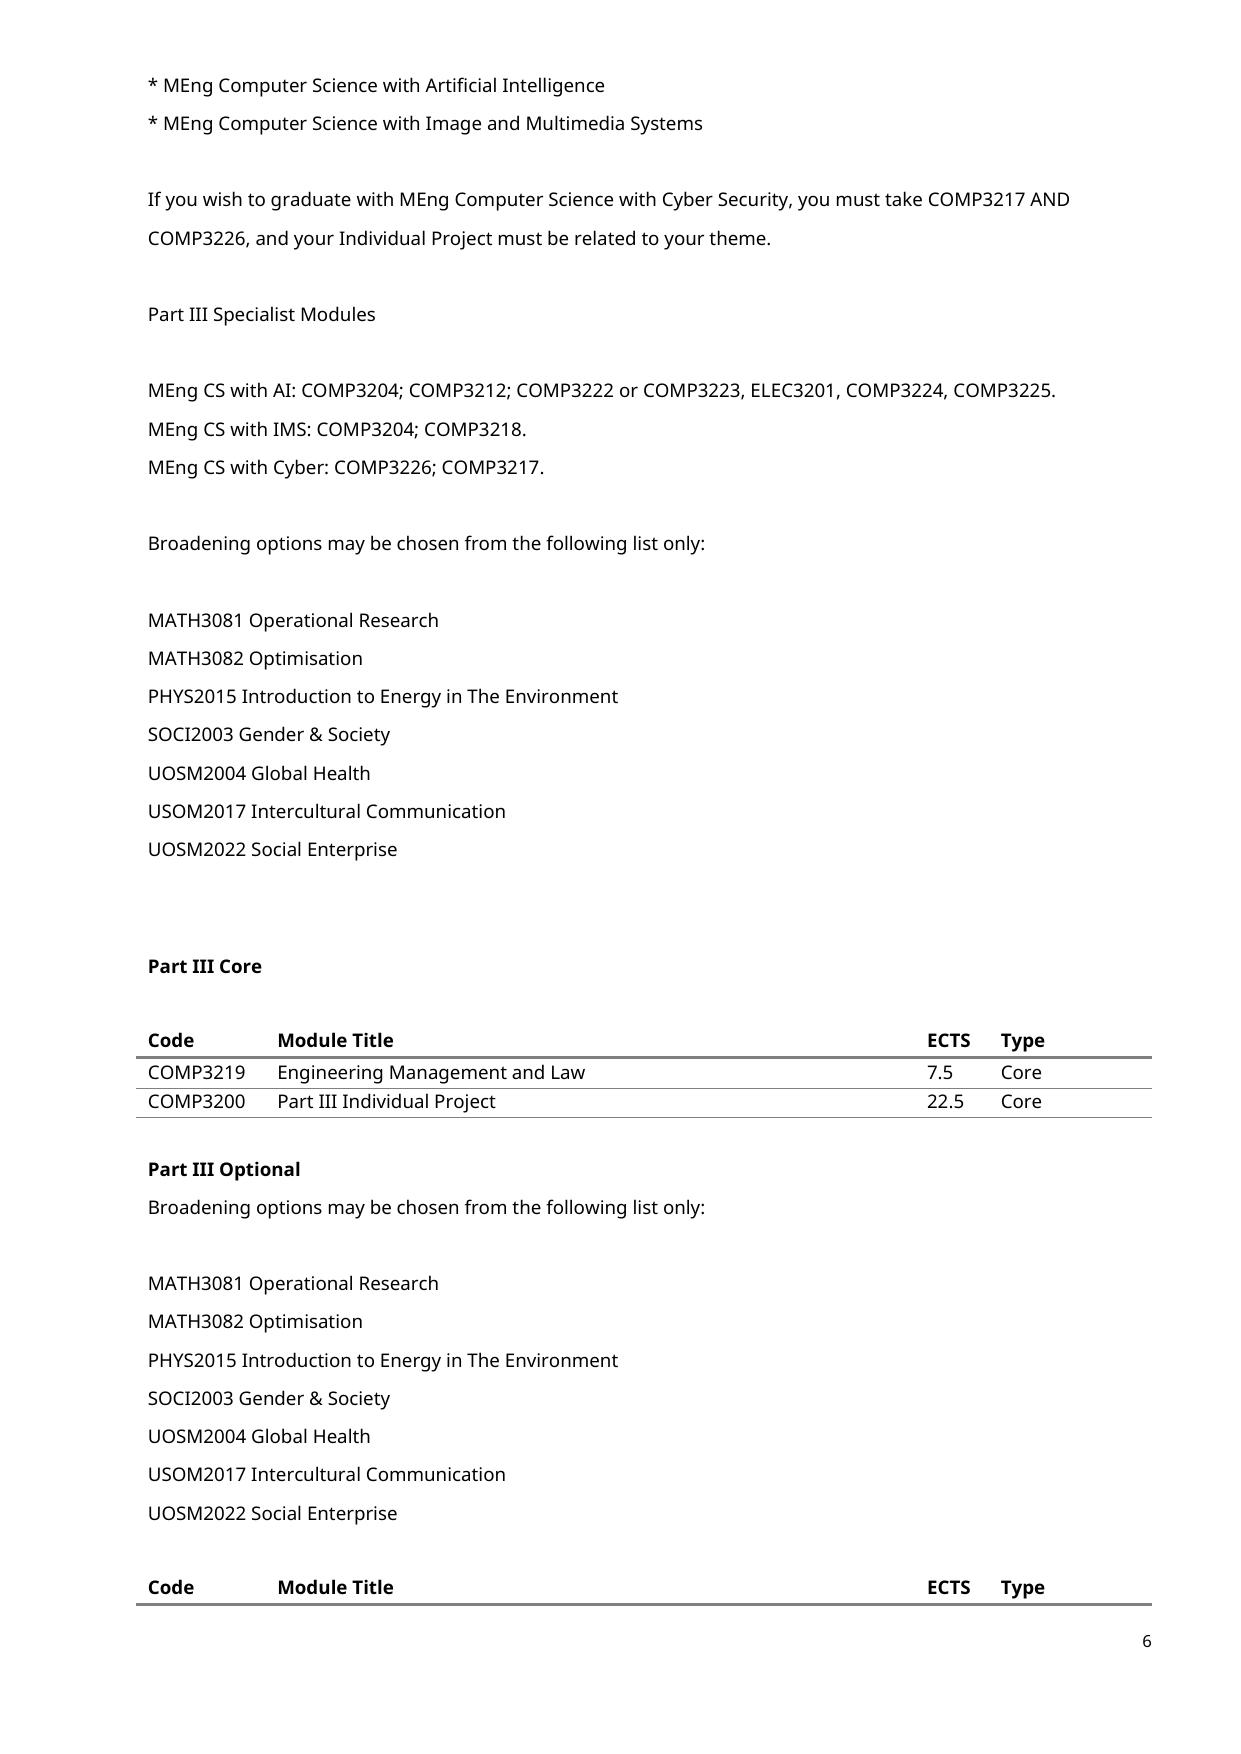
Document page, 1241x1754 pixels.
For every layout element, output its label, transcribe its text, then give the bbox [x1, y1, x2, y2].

table_cell COMP3200 [136, 1089, 266, 1117]
table_cell ECTS [916, 1575, 989, 1603]
table_cell Core [989, 1059, 1152, 1087]
table_cell 22.5 [916, 1089, 989, 1117]
table_cell Module Title [266, 1575, 916, 1603]
table_cell Engineering Management and Law [266, 1059, 916, 1087]
table_cell Part III Individual Project [266, 1089, 916, 1117]
table_cell * MEng Computer Science with Artificial Intelligence * MEng Computer Science with Image and Multimedia Systems If you wish to graduate with MEng Computer Science with Cyber Security, you must take COMP3217 AND COMP3226, and your Individual Project must be related to your theme. Part III Specialist Modules MEng CS with AI: COMP3204; COMP3212; COMP3222 or COMP3223, ELEC3201, COMP3224, COMP3225. MEng CS with IMS: COMP3204; COMP3218. MEng CS with Cyber: COMP3226; COMP3217. Broadening options may be chosen from the following list only: MATH3081 Operational Research MATH3082 Optimisation PHYS2015 Introduction to Energy in The Environment SOCI2003 Gender & Society UOSM2004 Global Health USOM2017 Intercultural Communication UOSM2022 Social Enterprise [136, 71, 1152, 915]
table_cell Type [989, 1028, 1152, 1056]
table_cell Module Title [266, 1028, 916, 1056]
table_cell Part III Optional Broadening options may be chosen from the following list only: MATH3081 Operational Research MATH3082 Optimisation PHYS2015 Introduction to Energy in The Environment SOCI2003 Gender & Society UOSM2004 Global Health USOM2017 Intercultural Communication UOSM2022 Social Enterprise [136, 1118, 1152, 1574]
table_cell ECTS [916, 1028, 989, 1056]
table_cell Type [989, 1575, 1152, 1603]
table_cell Code [136, 1028, 266, 1056]
table_cell Part III Core [136, 915, 1152, 1028]
table_cell COMP3219 [136, 1059, 266, 1087]
table_cell Code [136, 1575, 266, 1603]
table_cell 7.5 [916, 1059, 989, 1087]
table_cell Core [989, 1089, 1152, 1117]
